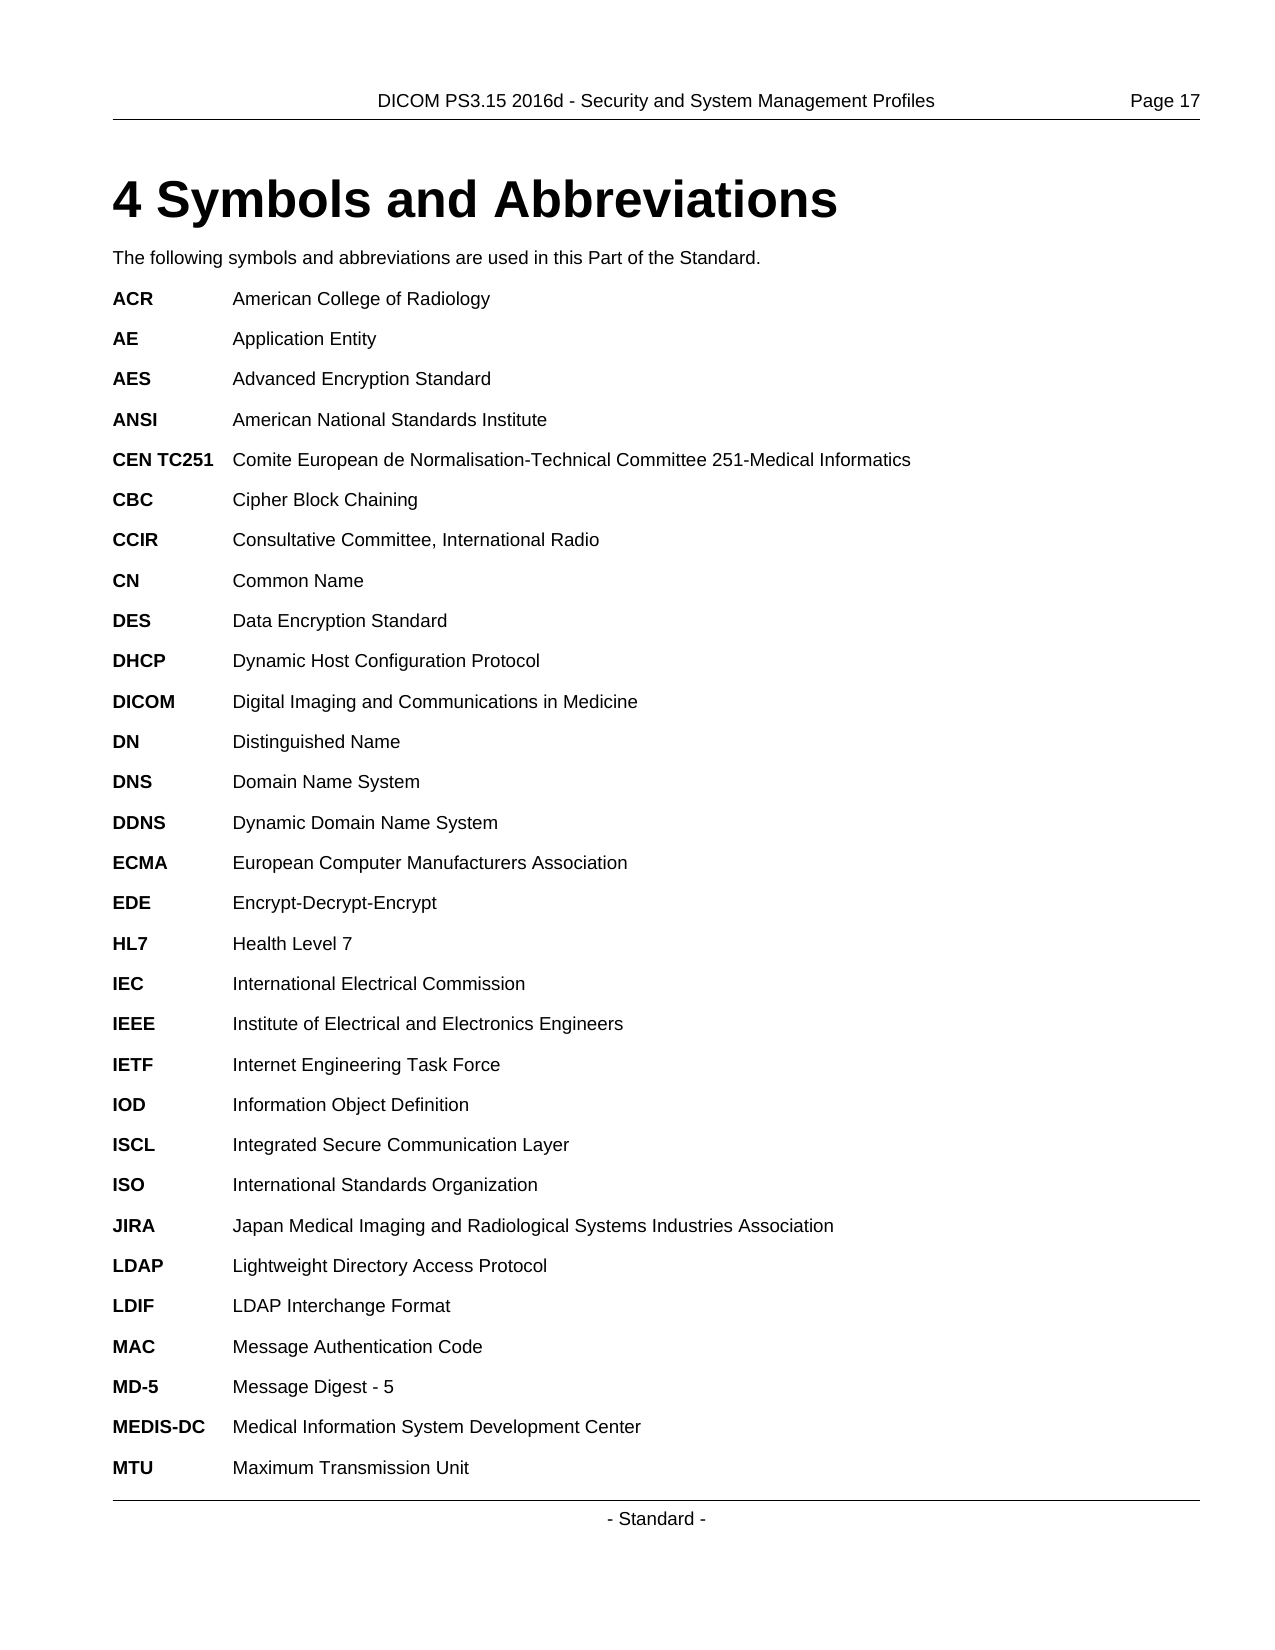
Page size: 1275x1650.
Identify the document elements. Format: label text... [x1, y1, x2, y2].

text DDNS Dynamic Domain Name System [112, 811, 1200, 833]
text DICOM Digital Imaging and Communications in Medicine [112, 691, 1200, 712]
text HL7 Health Level 7 [112, 932, 1200, 954]
text DHCP Dynamic Host Configuration Protocol [112, 650, 1200, 672]
text ECMA European Computer Manufacturers Association [112, 852, 1200, 873]
text MTU Maximum Transmission Unit [112, 1456, 1200, 1478]
text MD-5 Message Digest - 5 [112, 1376, 1200, 1397]
text CEN TC251 Comite European de Normalisation-Technical Committee 251-Medical Informatics [112, 449, 1200, 470]
text IOD Information Object Definition [112, 1094, 1200, 1115]
text ANSI American National Standards Institute [112, 408, 1200, 430]
text AE Application Entity [112, 328, 1200, 349]
text ACR American College of Radiology [112, 287, 1200, 309]
text The following symbols and abbreviations are used in this Part of the Standard. [112, 247, 1200, 269]
text MEDIS-DC Medical Information System Development Center [112, 1416, 1200, 1438]
text CCIR Consultative Committee, International Radio [112, 529, 1200, 551]
text LDIF LDAP Interchange Format [112, 1295, 1200, 1317]
text CN Common Name [112, 569, 1200, 591]
text MAC Message Authentication Code [112, 1336, 1200, 1357]
text DN Distinguished Name [112, 731, 1200, 752]
text CBC Cipher Block Chaining [112, 489, 1200, 511]
text ISO International Standards Organization [112, 1174, 1200, 1196]
text AES Advanced Encryption Standard [112, 368, 1200, 389]
text IETF Internet Engineering Task Force [112, 1053, 1200, 1075]
text DES Data Encryption Standard [112, 610, 1200, 631]
text LDAP Lightweight Directory Access Protocol [112, 1255, 1200, 1276]
text EDE Encrypt-Decrypt-Encrypt [112, 892, 1200, 914]
text DNS Domain Name System [112, 771, 1200, 793]
text JIRA Japan Medical Imaging and Radiological Systems Industries Association [112, 1214, 1200, 1236]
text IEC International Electrical Commission [112, 973, 1200, 994]
text IEEE Institute of Electrical and Electronics Engineers [112, 1013, 1200, 1034]
text 4 Symbols and Abbreviations [112, 169, 1200, 228]
text ISCL Integrated Secure Communication Layer [112, 1134, 1200, 1156]
